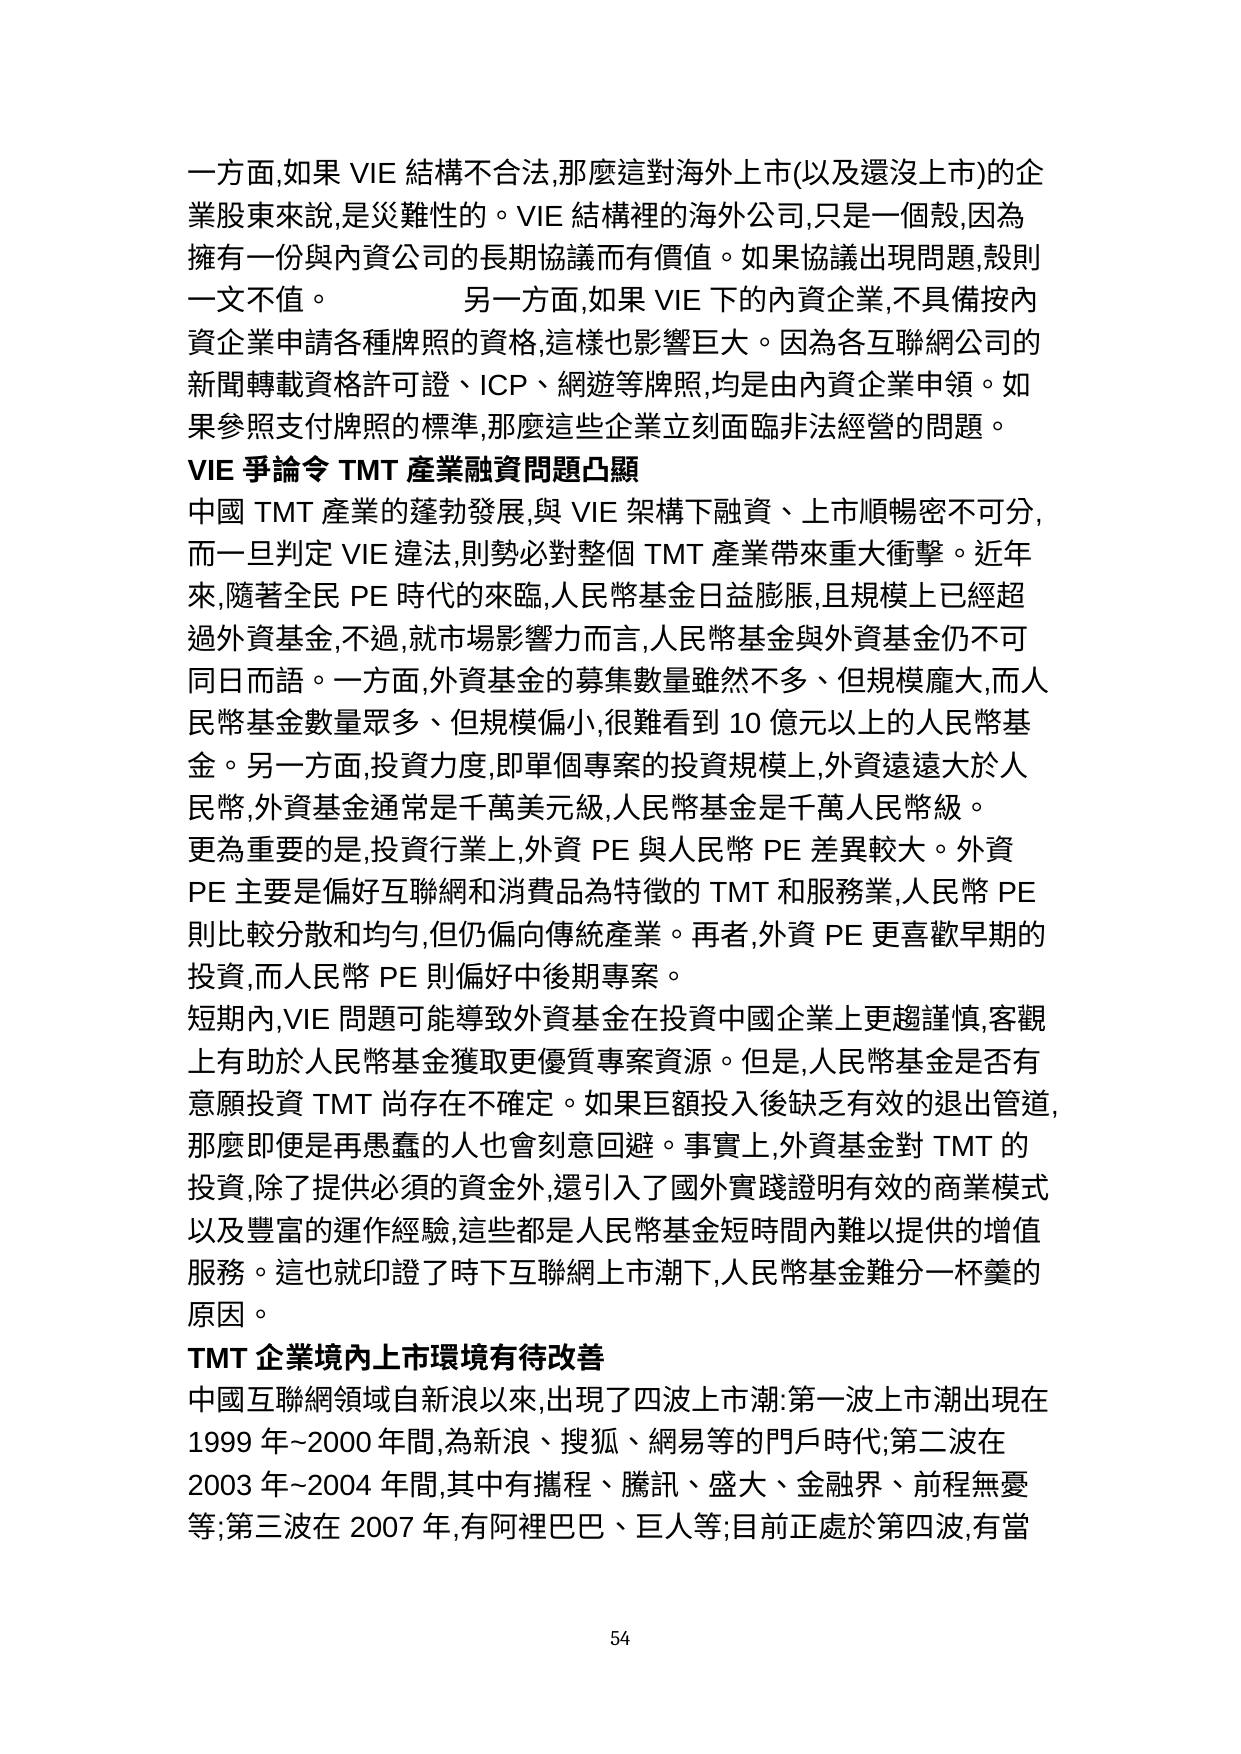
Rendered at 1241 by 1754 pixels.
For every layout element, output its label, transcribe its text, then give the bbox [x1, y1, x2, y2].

text 中國互聯網領域自新浪以來,出現了四波上市潮:第一波上市潮出現在 1999 年~2000年間,為新浪、搜狐、網易等的門戶時代;第二波在 2003 年~2004 年間,其中有攜程、騰訊、盛大、金融界、前程無憂等;第三波在 2007 年,有阿裡巴巴、巨人等;目前正處於第四波,有當 [187, 1376, 1053, 1546]
text 一方面,如果 VIE 結構不合法,那麼這對海外上市(以及還沒上市)的企業股東來說,是災難性的。VIE 結構裡的海外公司,只是一個殼,因為擁有一份與內資公司的長期協議而有價值。如果協議出現問題,殼則一文不值。 另一方面,如果 VIE 下的內資企業,不具備按內資企業申請各種牌照的資格,這樣也影響巨大。因為各互聯網公司的新聞轉載資格許可證、ICP、網遊等牌照,均是由內資企業申領。如果參照支付牌照的標準,那麼這些企業立刻面臨非法經營的問題。 [187, 150, 1053, 446]
text 更為重要的是,投資行業上,外資 PE 與人民幣 PE 差異較大。外資 PE 主要是偏好互聯網和消費品為特徵的 TMT 和服務業,人民幣 PE 則比較分散和均勻,但仍偏向傳統產業。再者,外資 PE 更喜歡早期的投資,而人民幣 PE 則偏好中後期專案。 [187, 827, 1053, 996]
text TMT 企業境內上市環境有待改善 [187, 1334, 1053, 1376]
text 短期內,VIE 問題可能導致外資基金在投資中國企業上更趨謹慎,客觀上有助於人民幣基金獲取更優質專案資源。但是,人民幣基金是否有意願投資 TMT 尚存在不確定。如果巨額投入後缺乏有效的退出管道,那麼即便是再愚蠢的人也會刻意回避。事實上,外資基金對 TMT 的投資,除了提供必須的資金外,還引入了國外實踐證明有效的商業模式以及豐富的運作經驗,這些都是人民幣基金短時間內難以提供的增值服務。這也就印證了時下互聯網上市潮下,人民幣基金難分一杯羹的原因。 [187, 996, 1053, 1334]
text 中國 TMT 產業的蓬勃發展,與 VIE 架構下融資、上市順暢密不可分,而一旦判定 VIE違法,則勢必對整個 TMT 產業帶來重大衝擊。近年來,隨著全民 PE 時代的來臨,人民幣基金日益膨脹,且規模上已經超過外資基金,不過,就市場影響力而言,人民幣基金與外資基金仍不可同日而語。一方面,外資基金的募集數量雖然不多、但規模龐大,而人民幣基金數量眾多、但規模偏小,很難看到 10 億元以上的人民幣基金。另一方面,投資力度,即單個專案的投資規模上,外資遠遠大於人民幣,外資基金通常是千萬美元級,人民幣基金是千萬人民幣級。 [187, 488, 1053, 827]
text VIE 爭論令 TMT 產業融資問題凸顯 [187, 446, 1053, 488]
